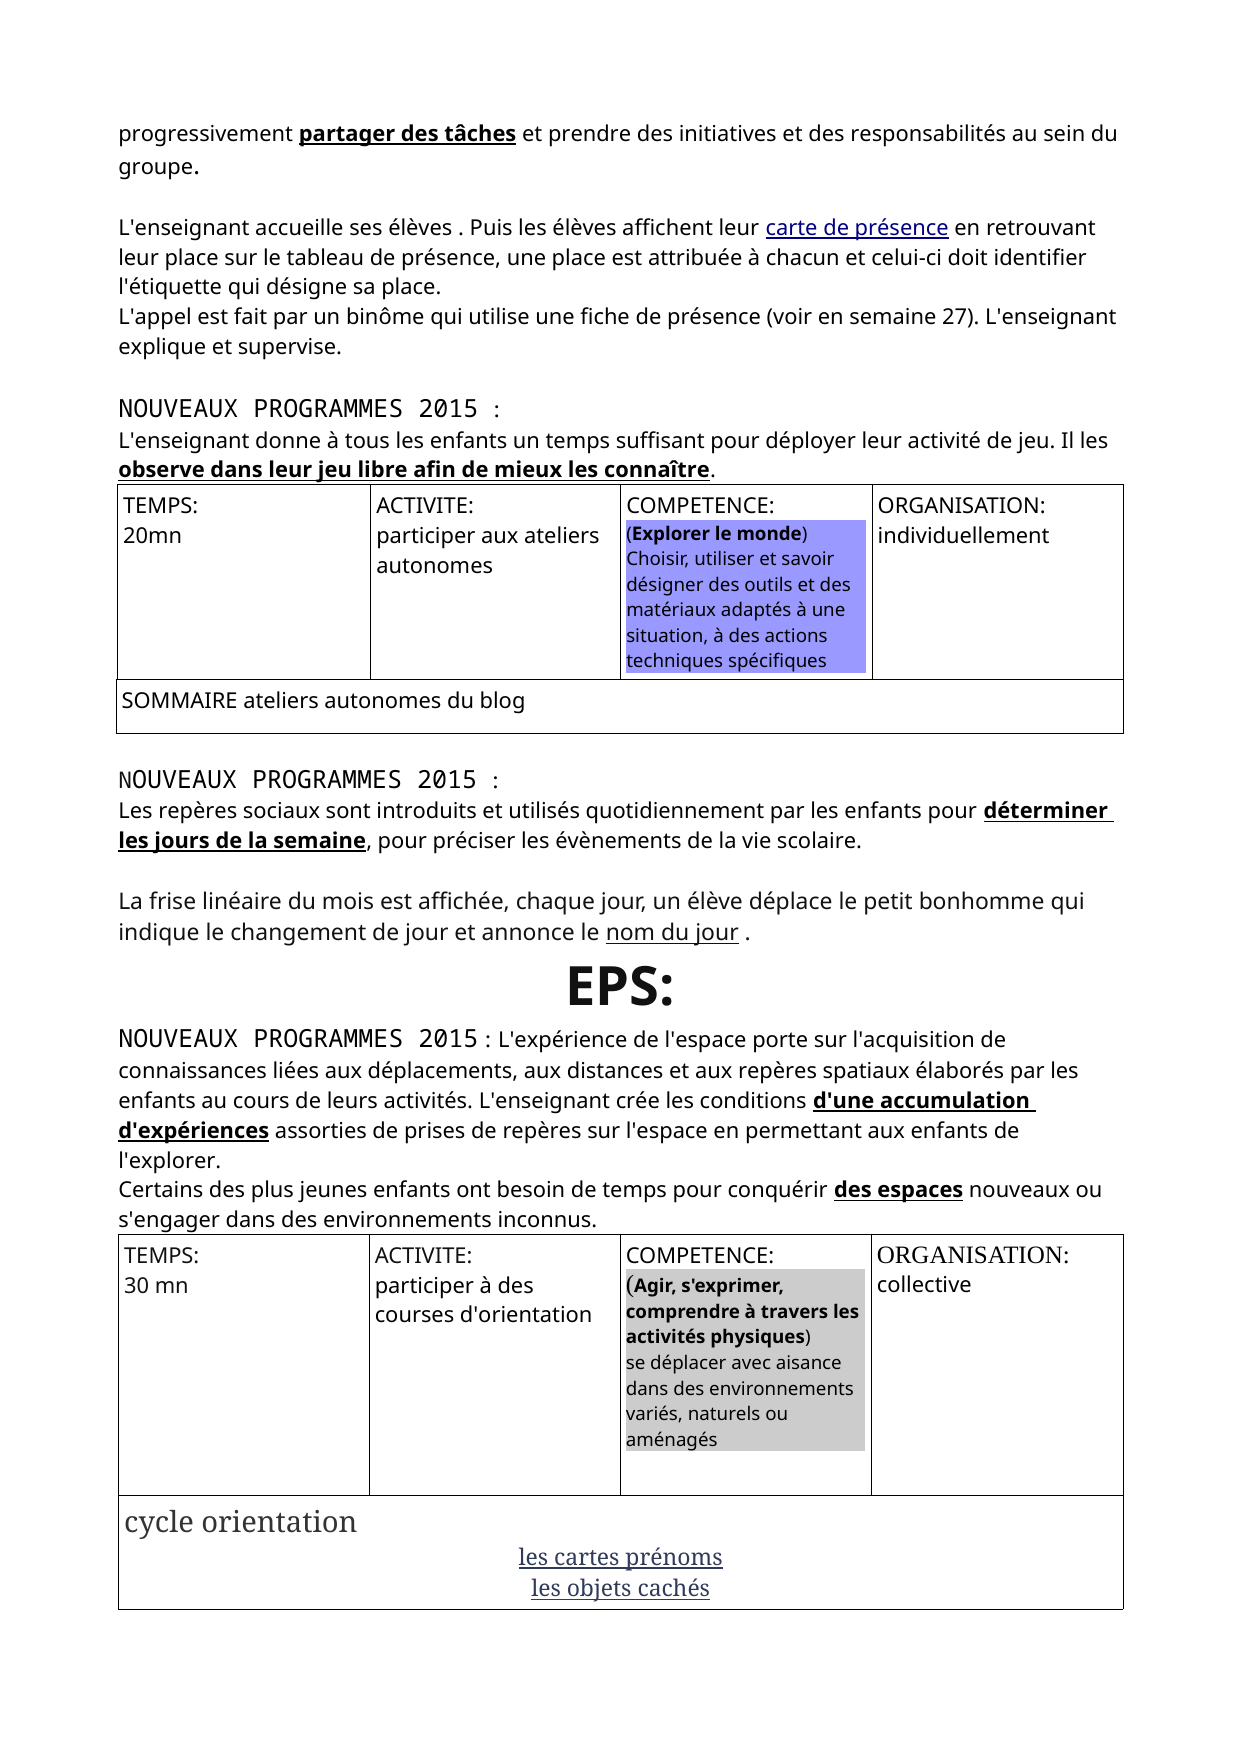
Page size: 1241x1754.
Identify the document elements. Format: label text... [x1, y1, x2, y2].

table_header ORGANISATION: collective [872, 1235, 1123, 1495]
table_header COMPETENCE: (Agir, s'exprimer, comprendre à travers les activités physiques) se déplacer avec aisance dans des environnements variés, naturels ou aménagés [621, 1235, 871, 1495]
text Certains des plus jeunes enfants ont besoin de temps pour conquérir des espaces nouveaux ou s'engager dans des environnements inconnus. [118, 1174, 1122, 1234]
text La frise linéaire du mois est affichée, chaque jour, un élève déplace le petit bonhomme qui indique le changement de jour et annonce le nom du jour . [118, 885, 1122, 947]
text EPS: [118, 947, 1122, 1021]
table_header SOMMAIRE ateliers autonomes du blog [117, 680, 1123, 733]
text progressivement partager des tâches et prendre des initiatives et des responsabilités au sein du groupe. [118, 118, 1122, 182]
text NOUVEAUX PROGRAMMES 2015 : [118, 391, 1122, 424]
table_header TEMPS: 20mn [118, 485, 370, 679]
table_header cycle orientation les cartes prénoms les objets cachés [119, 1496, 1123, 1609]
table_header ACTIVITE: participer à des courses d'orientation [370, 1235, 620, 1495]
text L'enseignant accueille ses élèves . Puis les élèves affichent leur carte de présence en retrouvant leur place sur le tableau de présence, une place est attribuée à chacun et celui-ci doit identifier l'étiquette qui désigne sa place. [118, 212, 1122, 301]
text NOUVEAUX PROGRAMMES 2015 : [118, 761, 1122, 796]
table_header TEMPS: 30 mn [119, 1235, 369, 1495]
table_header ACTIVITE: participer aux ateliers autonomes [371, 485, 620, 679]
text L'enseignant donne à tous les enfants un temps suffisant pour déployer leur activité de jeu. Il les observe dans leur jeu libre afin de mieux les connaître. [118, 424, 1122, 484]
text Les repères sociaux sont introduits et utilisés quotidiennement par les enfants pour déterminer les jours de la semaine, pour préciser les évènements de la vie scolaire. [118, 796, 1122, 855]
text L'appel est fait par un binôme qui utilise une fiche de présence (voir en semaine 27). L'enseignant explique et supervise. [118, 301, 1122, 361]
table_header ORGANISATION: individuellement [873, 485, 1123, 679]
table_header COMPETENCE: (Explorer le monde) Choisir, utiliser et savoir désigner des outils et des matériaux adaptés à une situation, à des actions techniques spécifiques [621, 485, 872, 679]
text NOUVEAUX PROGRAMMES 2015 : L'expérience de l'espace porte sur l'acquisition de connaissances liées aux déplacements, aux distances et aux repères spatiaux élaborés par les enfants au cours de leurs activités. L'enseignant crée les conditions d'une accumulation d'expériences assorties de prises de repères sur l'espace en permettant aux enfants de l'explorer. [118, 1021, 1122, 1174]
